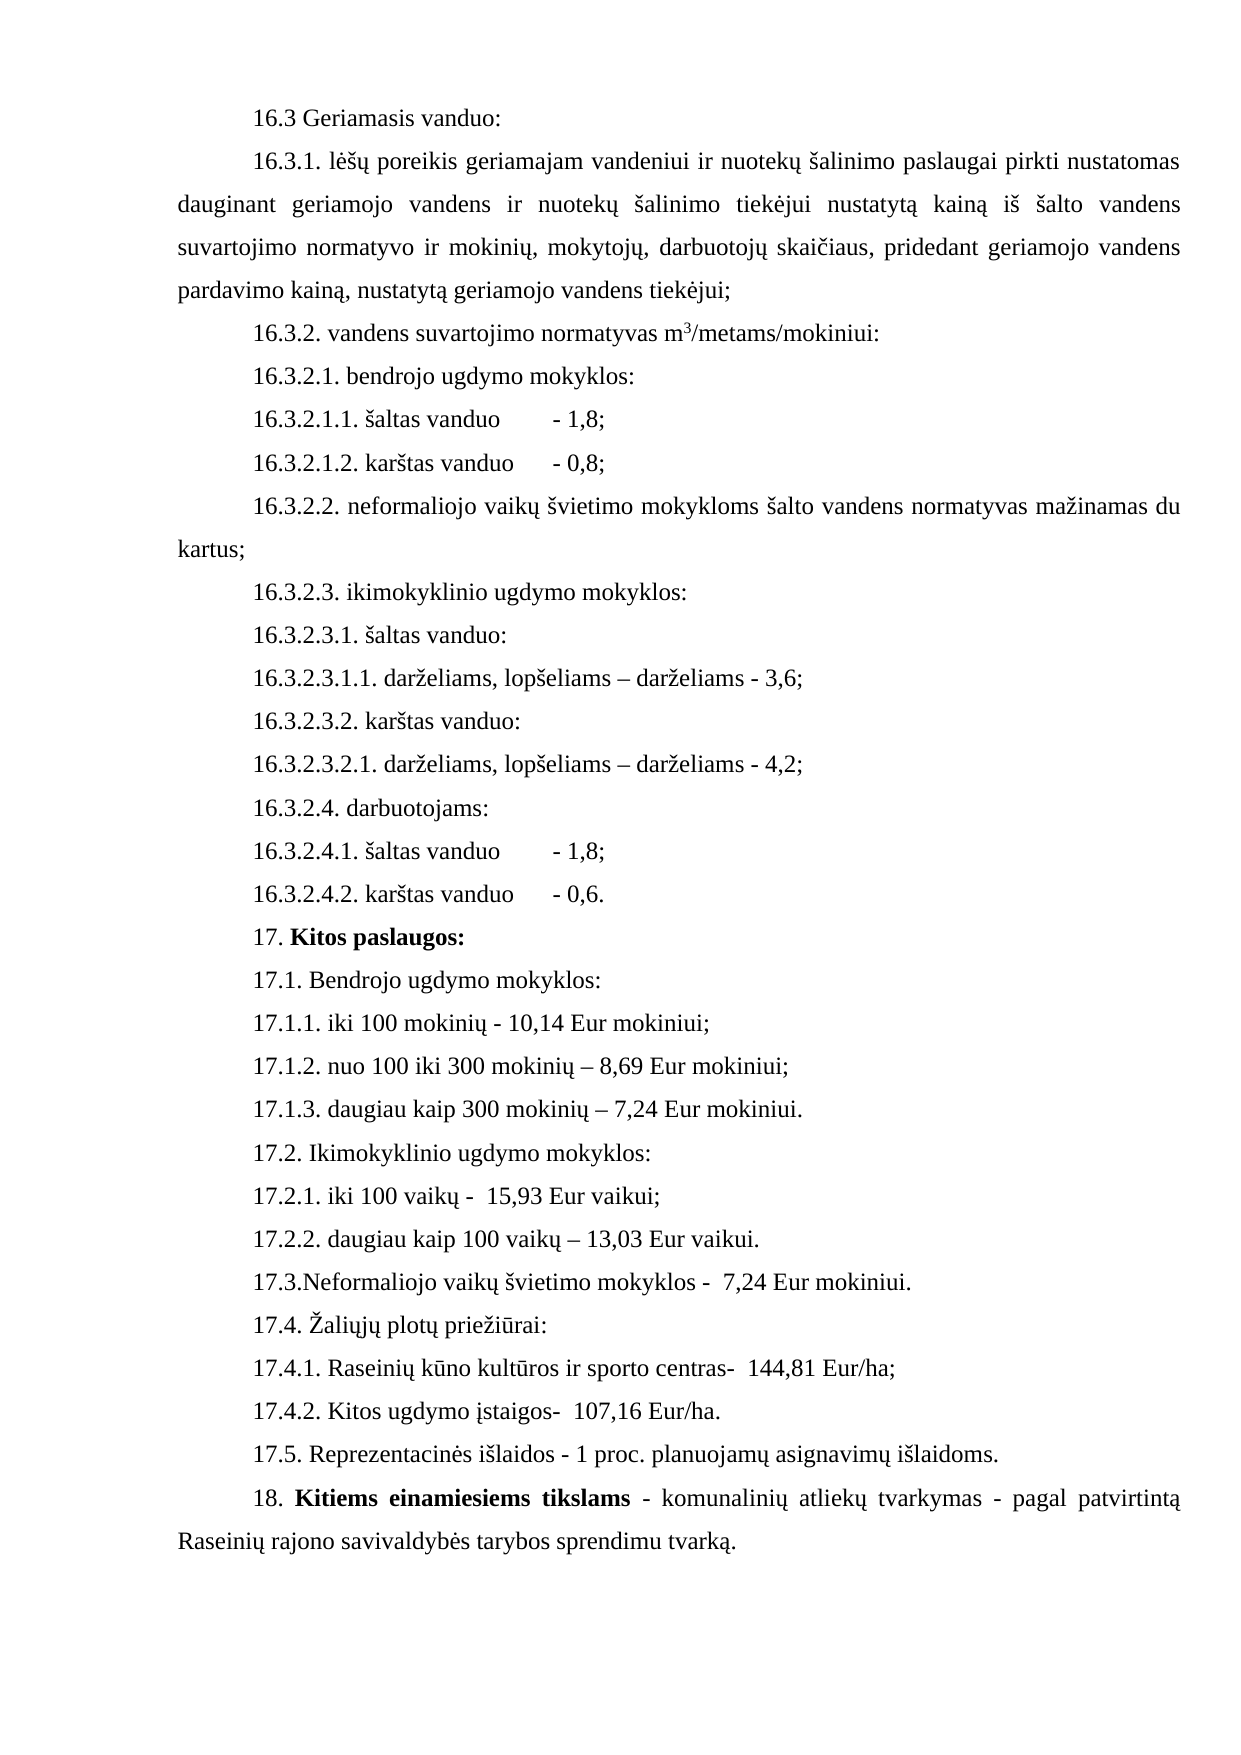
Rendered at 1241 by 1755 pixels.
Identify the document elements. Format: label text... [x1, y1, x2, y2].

text 17.4.2. Kitos ugdymo įstaigos- 107,16 Eur/ha. [177, 1396, 1181, 1425]
text 16.3.2.3.2. karštas vanduo: [177, 706, 1181, 735]
text 16.3.2.2. neformaliojo vaikų švietimo mokykloms šalto vandens normatyvas mažinamas du kartus; [177, 491, 1181, 563]
text 16.3.2.3. ikimokyklinio ugdymo mokyklos: [177, 577, 1181, 606]
text 17.1.2. nuo 100 iki 300 mokinių – 8,69 Eur mokiniui; [177, 1051, 1181, 1080]
text 17.1.1. iki 100 mokinių - 10,14 Eur mokiniui; [177, 1008, 1181, 1037]
text 16.3.2.4. darbuotojams: [177, 793, 1181, 821]
text 17.2.2. daugiau kaip 100 vaikų – 13,03 Eur vaikui. [177, 1224, 1181, 1253]
text 17.4. Žaliųjų plotų priežiūrai: [177, 1310, 1181, 1339]
text 17.3.Neformaliojo vaikų švietimo mokyklos - 7,24 Eur mokiniui. [177, 1267, 1181, 1296]
text 16.3.2.3.1. šaltas vanduo: [177, 620, 1181, 649]
text 16.3.2.1.2. karštas vanduo - 0,8; [177, 448, 1181, 476]
text 17.5. Reprezentacinės išlaidos - 1 proc. planuojamų asignavimų išlaidoms. [177, 1439, 1181, 1468]
text 16.3.2.3.2.1. darželiams, lopšeliams – darželiams - 4,2; [177, 749, 1181, 778]
text 16.3.2. vandens suvartojimo normatyvas m3/metams/mokiniui: [177, 318, 1181, 347]
text 17.4.1. Raseinių kūno kultūros ir sporto centras- 144,81 Eur/ha; [177, 1353, 1181, 1382]
text 16.3.2.1.1. šaltas vanduo - 1,8; [177, 404, 1181, 433]
text 17. Kitos paslaugos: [177, 922, 1181, 951]
text 17.1. Bendrojo ugdymo mokyklos: [177, 965, 1181, 994]
text 16.3.2.4.2. karštas vanduo - 0,6. [177, 879, 1181, 908]
text 16.3.2.4.1. šaltas vanduo - 1,8; [177, 836, 1181, 864]
text 18. Kitiems einamiesiems tikslams - komunalinių atliekų tvarkymas - pagal patvirtintą Raseinių rajono savivaldybės tarybos sprendimu tvarką. [177, 1483, 1181, 1554]
text 16.3.1. lėšų poreikis geriamajam vandeniui ir nuotekų šalinimo paslaugai pirkti nustatomas dauginant geriamojo vandens ir nuotekų šalinimo tiekėjui nustatytą kainą iš šalto vandens suvartojimo normatyvo ir mokinių, mokytojų, darbuotojų skaičiaus, pridedant geriamojo vandens pardavimo kainą, nustatytą geriamojo vandens tiekėjui; [177, 146, 1181, 304]
text 17.1.3. daugiau kaip 300 mokinių – 7,24 Eur mokiniui. [177, 1094, 1181, 1123]
text 16.3 Geriamasis vanduo: [177, 103, 1181, 131]
text 16.3.2.3.1.1. darželiams, lopšeliams – darželiams - 3,6; [177, 663, 1181, 692]
text 16.3.2.1. bendrojo ugdymo mokyklos: [177, 361, 1181, 390]
text 17.2. Ikimokyklinio ugdymo mokyklos: [177, 1138, 1181, 1166]
text 17.2.1. iki 100 vaikų - 15,93 Eur vaikui; [177, 1181, 1181, 1209]
